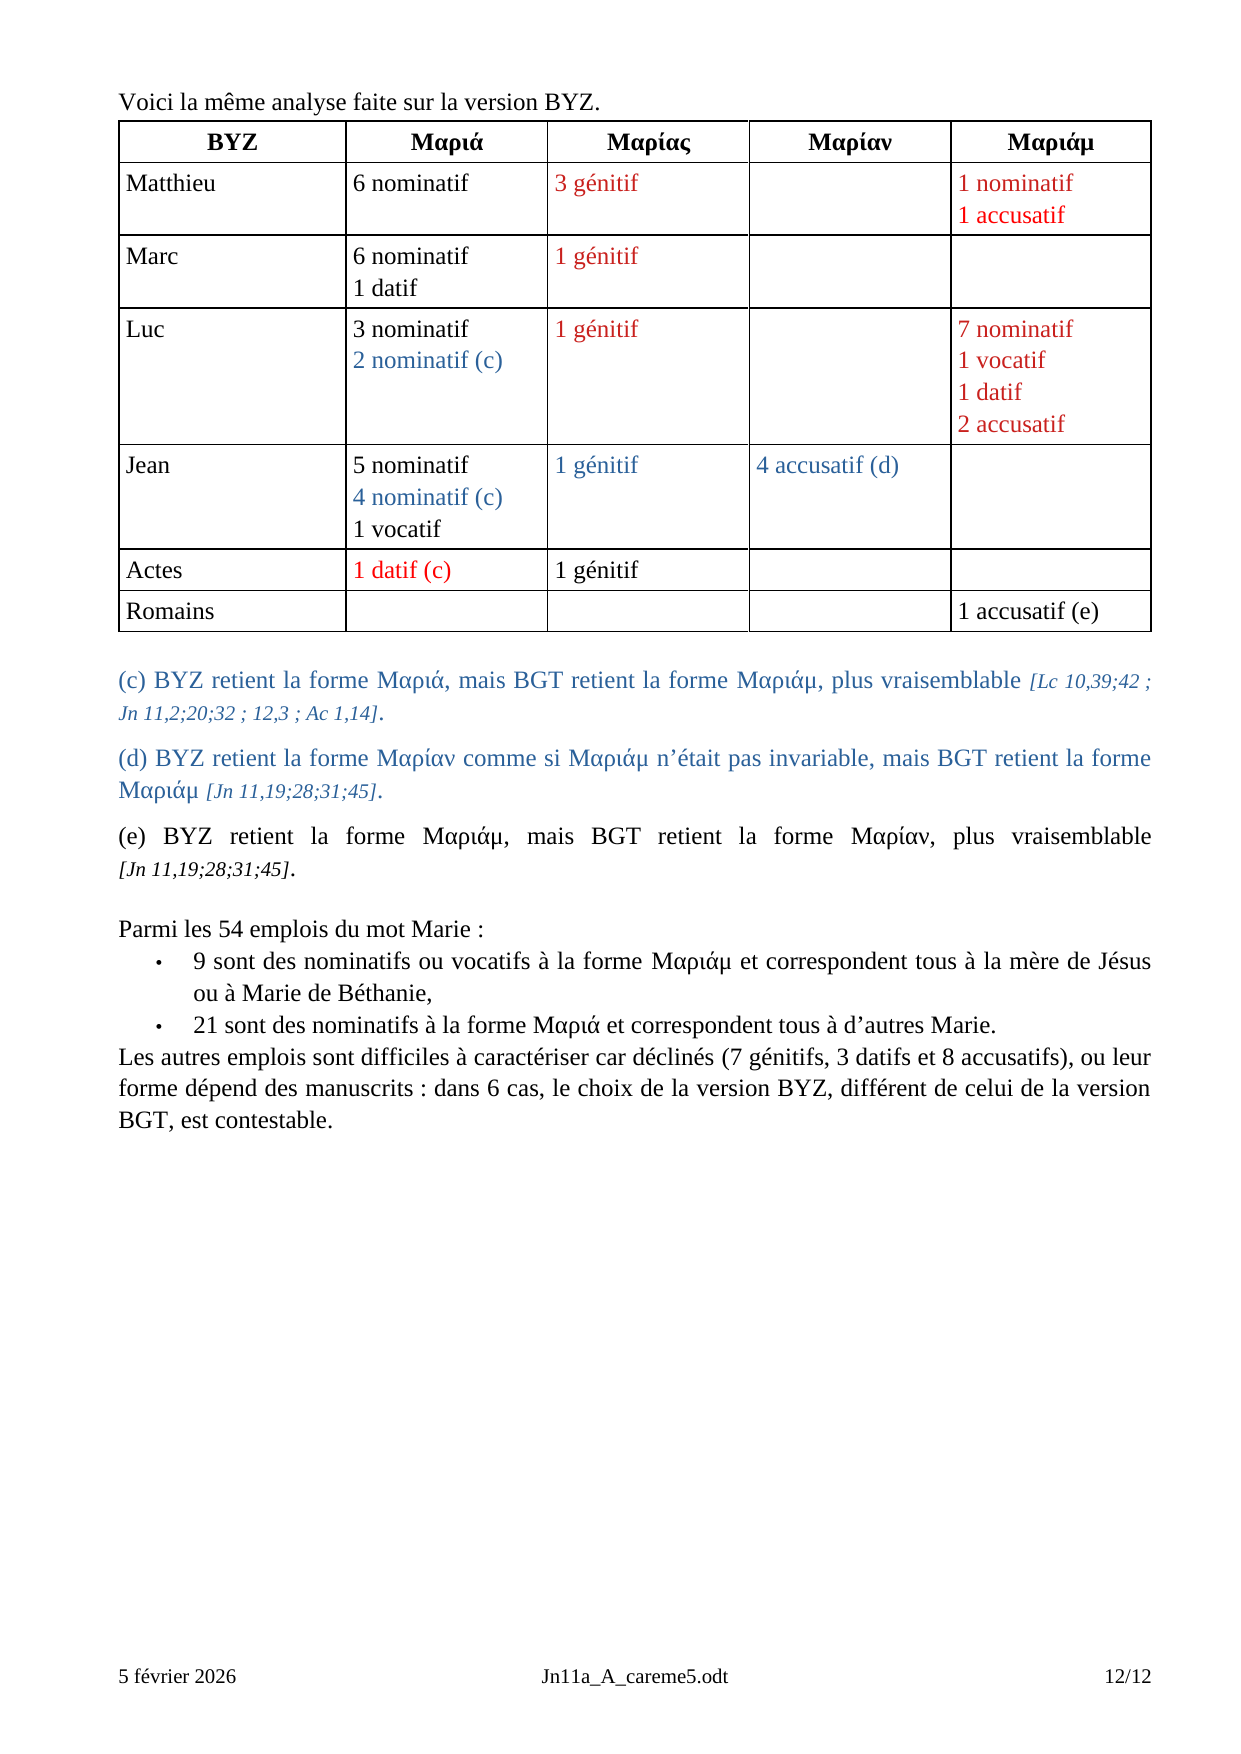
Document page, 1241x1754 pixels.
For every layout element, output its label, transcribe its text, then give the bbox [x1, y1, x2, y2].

table_cell 6 nominatif 1 datif [347, 236, 547, 307]
table_cell 6 nominatif [347, 163, 547, 234]
table_cell Actes [120, 550, 345, 590]
table_cell [750, 236, 950, 307]
list 9 sont des nominatifs ou vocatifs à la forme Μαριάμ et correspondent tous à la mère de Jésus ou à Marie de Béthanie, [156, 947, 1152, 1007]
table_cell Matthieu [120, 163, 345, 234]
table_cell Jean [120, 445, 345, 548]
table_cell [750, 309, 950, 444]
text Voici la même analyse faite sur la version BYZ. [118, 88, 1152, 116]
text (c) BYZ retient la forme Μαριά, mais BGT retient la forme Μαριάμ, plus vraisemblable [Lc 10,39;42 ; Jn 11,2;20;32 ; 12,3 ; Ac 1,14]. [118, 666, 1152, 725]
table_cell 1 génitif [548, 236, 748, 307]
table_cell [952, 236, 1150, 307]
text (e) BYZ retient la forme Μαριάμ, mais BGT retient la forme Μαρίαν, plus vraisemblable [Jn 11,19;28;31;45]. [118, 822, 1152, 882]
table_cell Luc [120, 309, 345, 444]
list 21 sont des nominatifs à la forme Μαριά et correspondent tous à d’autres Marie. [156, 1011, 1152, 1038]
text Les autres emplois sont difficiles à caractériser car déclinés (7 génitifs, 3 datifs et 8 accusatifs), ou leur forme dépend des manuscrits : dans 6 cas, le choix de la version BYZ, différent de celui de la version BGT, est contestable. [118, 1043, 1152, 1134]
table_cell 1 génitif [548, 445, 748, 548]
table_cell [952, 550, 1150, 590]
text (d) BYZ retient la forme Μαρίαν comme si Μαριάμ n’était pas invariable, mais BGT retient la forme Μαριάμ [Jn 11,19;28;31;45]. [118, 744, 1152, 804]
table_cell 1 génitif [548, 309, 748, 444]
table_cell 4 accusatif (d) [750, 445, 950, 548]
table_header Μαριά [347, 122, 547, 162]
table_cell [750, 163, 950, 234]
table_cell 1 génitif [548, 550, 748, 590]
table_cell 1 nominatif 1 accusatif [952, 163, 1150, 234]
table_cell 5 nominatif 4 nominatif (c) 1 vocatif [347, 445, 547, 548]
table_cell 3 nominatif 2 nominatif (c) [347, 309, 547, 444]
table_cell [548, 591, 748, 631]
table_cell [750, 591, 950, 631]
table_cell Marc [120, 236, 345, 307]
table_cell [750, 550, 950, 590]
table_cell Romains [120, 591, 345, 631]
table_header Μαριάμ [952, 122, 1150, 162]
text Parmi les 54 emplois du mot Marie : [118, 916, 1152, 943]
table_cell 1 datif (c) [347, 550, 547, 590]
table_header BYZ [120, 122, 345, 162]
table_header Μαρίας [548, 122, 748, 162]
table_cell [347, 591, 547, 631]
table_cell 3 génitif [548, 163, 748, 234]
table_cell 7 nominatif 1 vocatif 1 datif 2 accusatif [952, 309, 1150, 444]
table_cell 1 accusatif (e) [952, 591, 1150, 631]
table_header Μαρίαν [750, 122, 950, 162]
table_cell [952, 445, 1150, 548]
